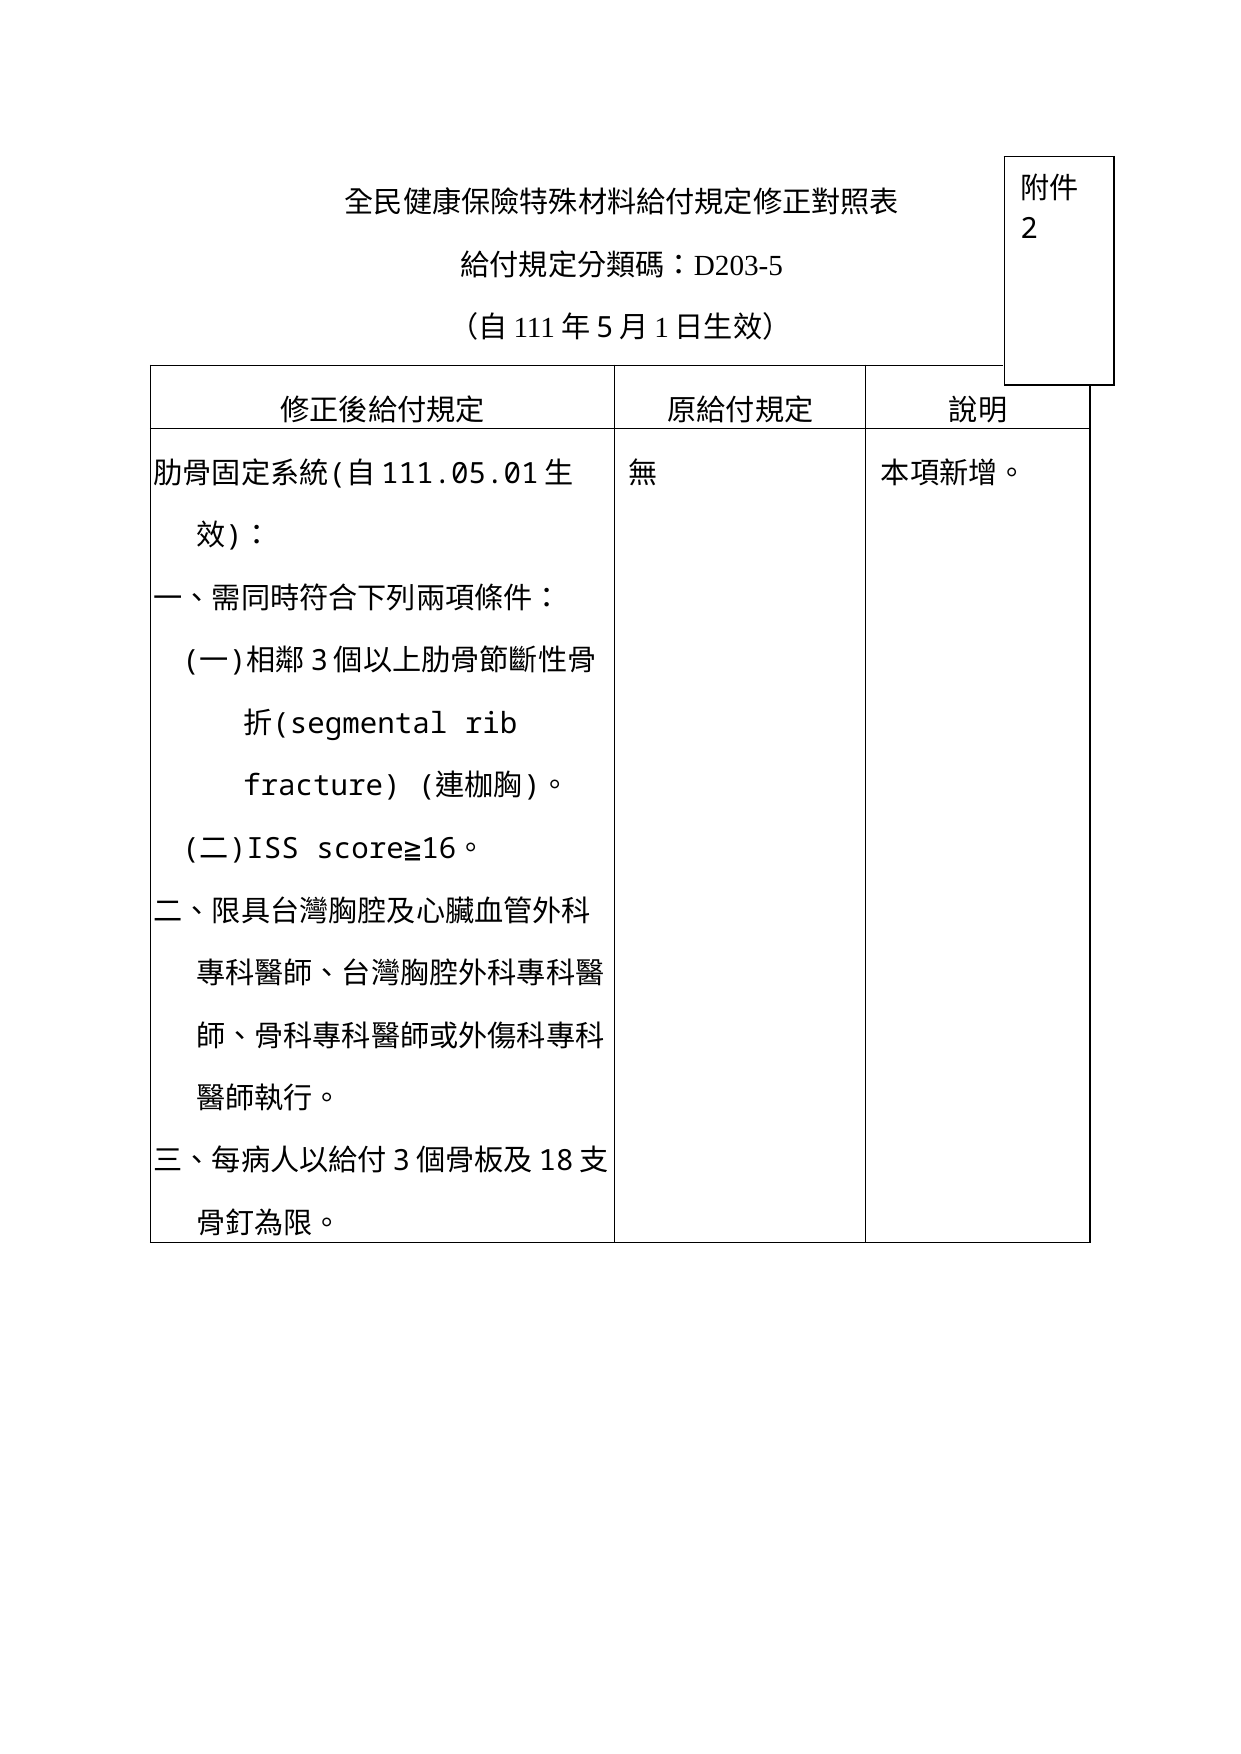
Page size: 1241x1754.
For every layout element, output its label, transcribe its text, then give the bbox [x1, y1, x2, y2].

text 全民健康保險特殊材料給付規定修正對照表 [112, 157, 1004, 386]
table_header 說明 [866, 366, 1089, 428]
text 給付規定分類碼：D203-5 [112, 221, 1003, 283]
table_cell 本項新增。 [866, 429, 1089, 1242]
table_cell 無 [615, 429, 865, 1242]
text [1005, 157, 1113, 384]
text [1115, 158, 1128, 221]
text 附件2 [1020, 165, 1098, 247]
text （自111年5月1日生效） [112, 283, 1003, 346]
table_cell 肋骨固定系統(自111.05.01生效)： 一、需同時符合下列兩項條件： (一)相鄰3個以上肋骨節斷性骨折(segmental rib fracture) (連枷胸)。 (二)ISS score≧16。 二、限具台灣胸腔及心臟血管外科專科醫師、台灣胸腔外科專科醫師、骨科專科醫師或外傷科專科醫師執行。 三、每病人以給付3個骨板及18支骨釘為限。 [151, 429, 614, 1242]
table_header 原給付規定 [615, 366, 865, 428]
text [1115, 221, 1128, 283]
table_header 修正後給付規定 [151, 366, 614, 428]
text [1115, 283, 1128, 346]
